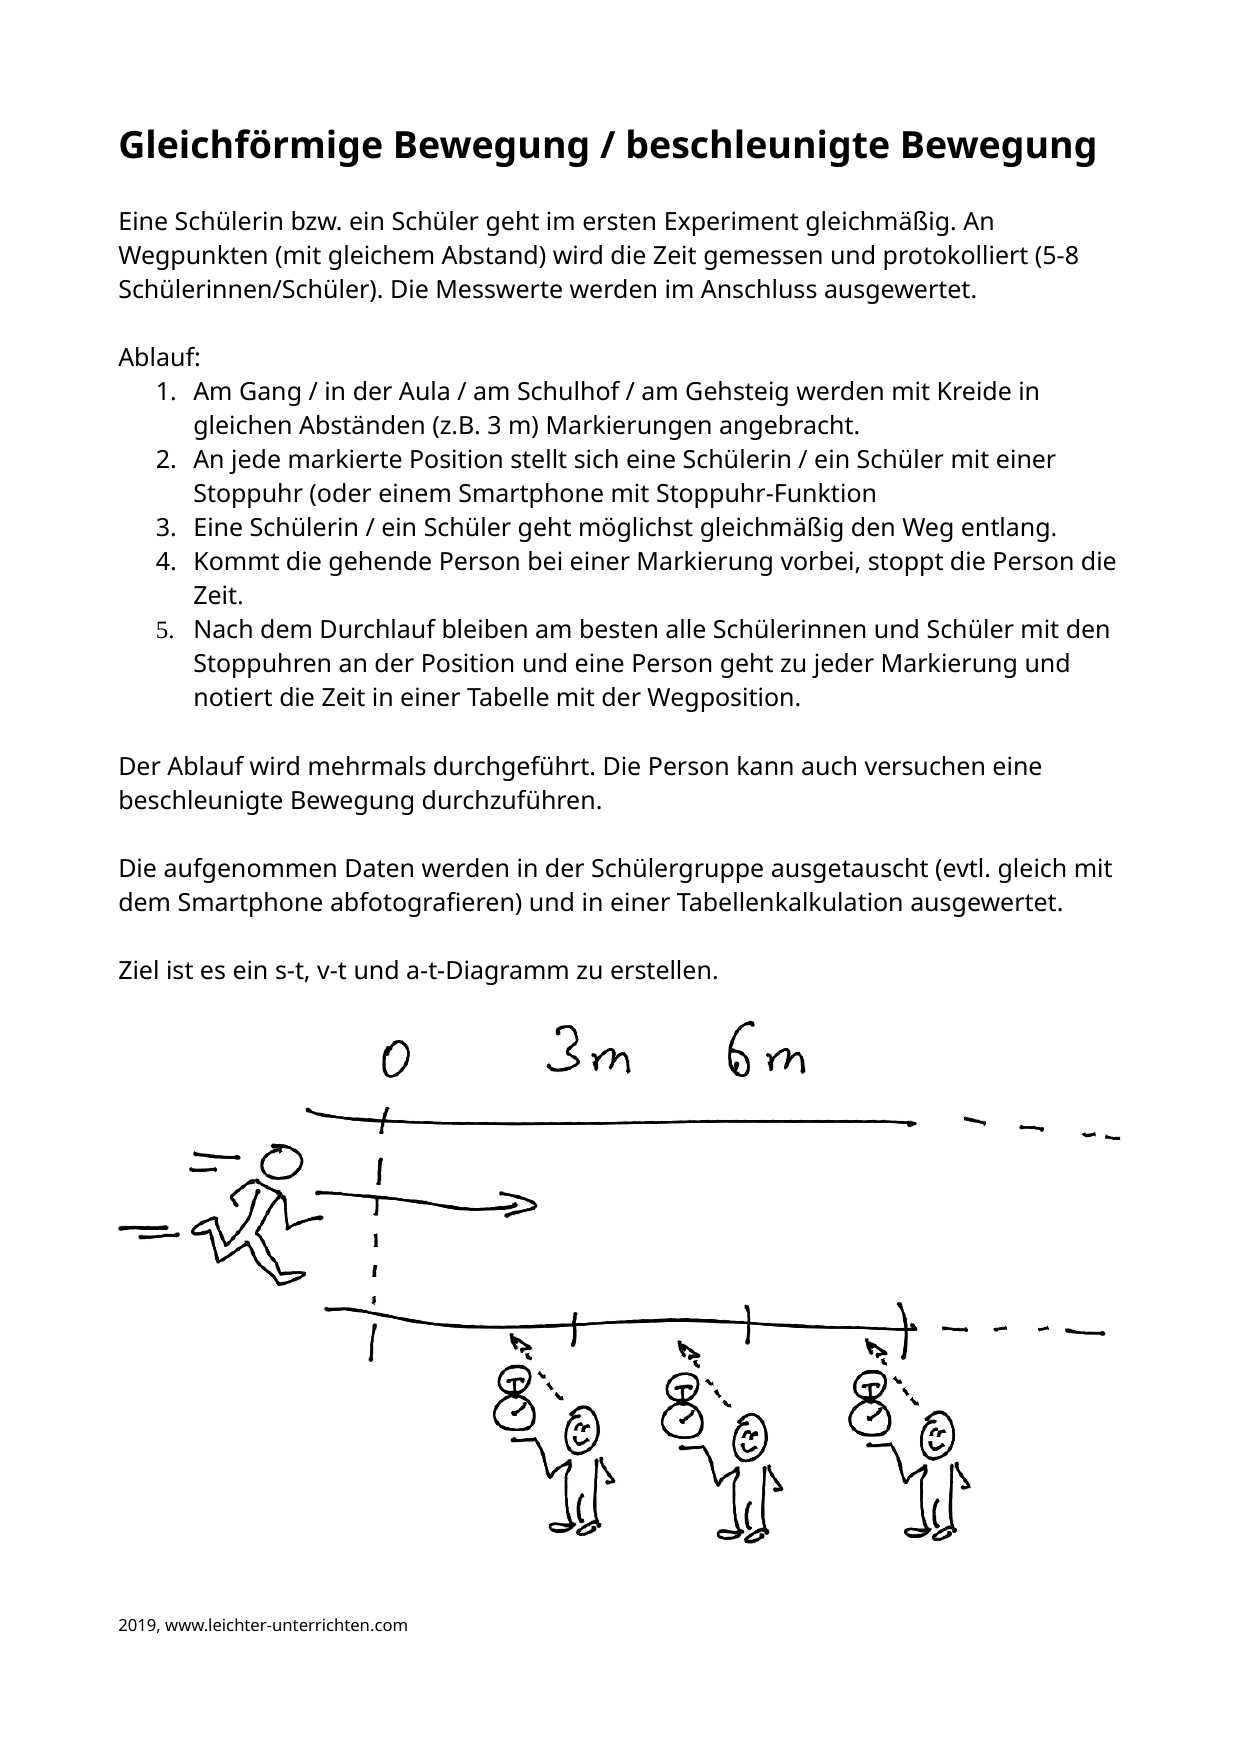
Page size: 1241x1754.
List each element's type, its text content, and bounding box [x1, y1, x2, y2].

list Eine Schülerin / ein Schüler geht möglichst gleichmäßig den Weg entlang. [156, 510, 1122, 544]
text Gleichförmige Bewegung / beschleunigte Bewegung [118, 118, 1122, 169]
list An jede markierte Position stellt sich eine Schülerin / ein Schüler mit einer Stoppuhr (oder einem Smartphone mit Stoppuhr-Funktion [156, 442, 1122, 510]
text Ablauf: [118, 339, 1122, 373]
list Am Gang / in der Aula / am Schulhof / am Gehsteig werden mit Kreide in gleichen Abständen (z.B. 3 m) Markierungen angebracht. [156, 373, 1122, 442]
text Der Ablauf wird mehrmals durchgeführt. Die Person kann auch versuchen eine beschleunigte Bewegung durchzuführen. [118, 748, 1122, 816]
text Ziel ist es ein s-t, v-t und a-t-Diagramm zu erstellen. [118, 953, 1122, 987]
picture [118, 1020, 1121, 1544]
text Die aufgenommen Daten werden in der Schülergruppe ausgetauscht (evtl. gleich mit dem Smartphone abfotografieren) und in einer Tabellenkalkulation ausgewertet. [118, 850, 1122, 918]
list Nach dem Durchlauf bleiben am besten alle Schülerinnen und Schüler mit den Stoppuhren an der Position und eine Person geht zu jeder Markierung und notiert die Zeit in einer Tabelle mit der Wegposition. [156, 612, 1122, 714]
list Kommt die gehende Person bei einer Markierung vorbei, stoppt die Person die Zeit. [156, 544, 1122, 612]
text Eine Schülerin bzw. ein Schüler geht im ersten Experiment gleichmäßig. An Wegpunkten (mit gleichem Abstand) wird die Zeit gemessen und protokolliert (5-8 Schülerinnen/Schüler). Die Messwerte werden im Anschluss ausgewertet. [118, 203, 1122, 305]
